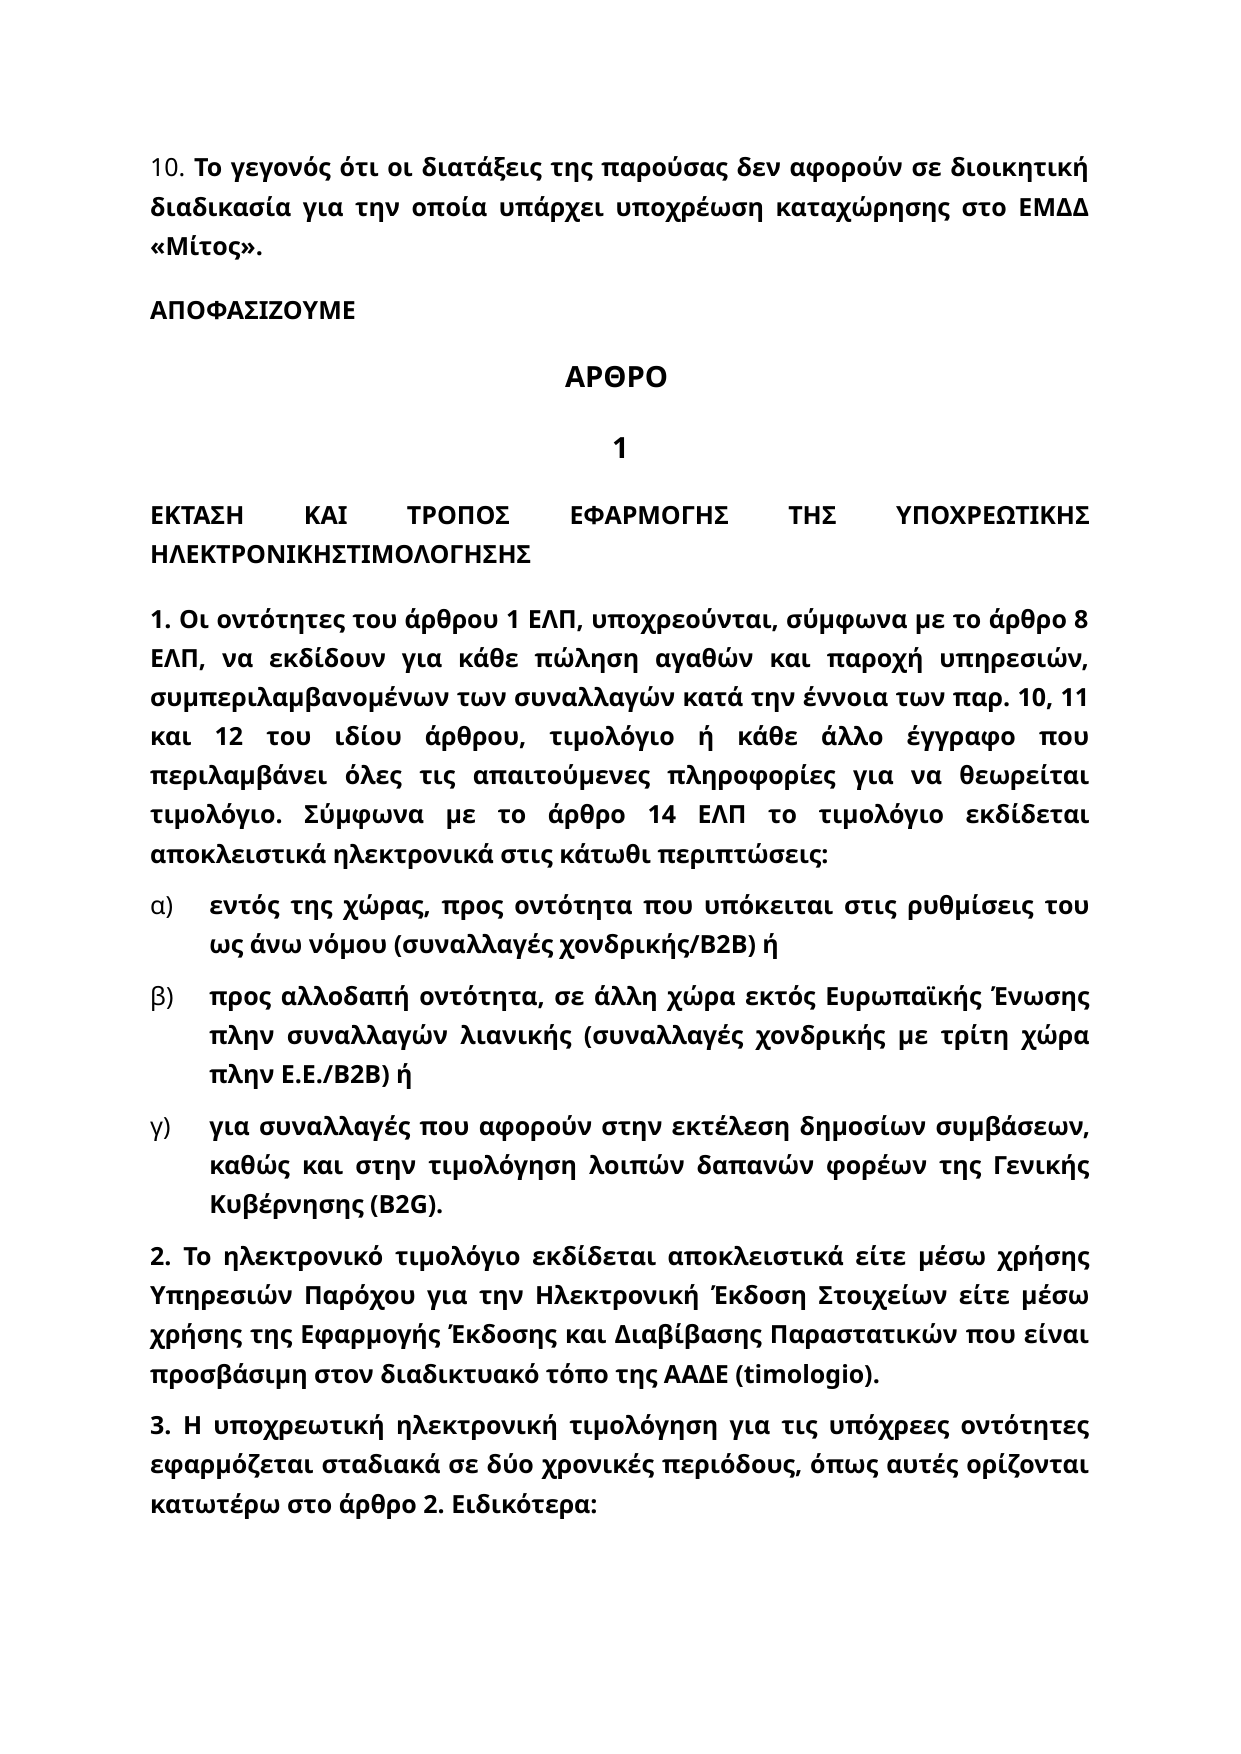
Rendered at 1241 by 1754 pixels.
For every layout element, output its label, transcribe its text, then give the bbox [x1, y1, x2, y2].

subtitle 1 [150, 427, 1090, 467]
list γ) για συναλλαγές που αφορούν στην εκτέλεση δημοσίων συμβάσεων, καθώς και στην τιμολόγηση λοιπών δαπανών φορέων της Γενικής Κυβέρνησης (B2G). [150, 1109, 1090, 1221]
text 2. Το ηλεκτρονικό τιμολόγιο εκδίδεται αποκλειστικά είτε μέσω χρήσης Υπηρεσιών Παρόχου για την Ηλεκτρονική Έκδοση Στοιχείων είτε μέσω χρήσης της Εφαρμογής Έκδοσης και Διαβίβασης Παραστατικών που είναι προσβάσιμη στον διαδικτυακό τόπο της ΑΑΔΕ (timologio). [150, 1239, 1090, 1390]
text ΕΚΤΑΣΗ ΚΑΙ ΤΡΟΠΟΣ ΕΦΑΡΜΟΓΗΣ ΤΗΣ ΥΠΟΧΡΕΩΤΙΚΗΣ ΗΛΕΚΤΡΟΝΙΚΗΣΤΙΜΟΛΟΓΗΣΗΣ [150, 498, 1090, 571]
text 10. Το γεγονός ότι οι διατάξεις της παρούσας δεν αφορούν σε διοικητική διαδικασία για την οποία υπάρχει υποχρέωση καταχώρησης στο ΕΜΔΔ «Μίτος». [150, 150, 1090, 262]
text ΑΠΟΦΑΣΙΖΟΥΜΕ [150, 292, 1090, 327]
text 1. Οι οντότητες του άρθρου 1 ΕΛΠ, υποχρεούνται, σύμφωνα με το άρθρο 8 ΕΛΠ, να εκδίδουν για κάθε πώληση αγαθών και παροχή υπηρεσιών, συμπεριλαμβανομένων των συναλλαγών κατά την έννοια των παρ. 10, 11 και 12 του ιδίου άρθρου, τιμολόγιο ή κάθε άλλο έγγραφο που περιλαμβάνει όλες τις απαιτούμενες πληροφορίες για να θεωρείται τιμολόγιο. Σύμφωνα με το άρθρο 14 ΕΛΠ το τιμολόγιο εκδίδεται αποκλειστικά ηλεκτρονικά στις κάτωθι περιπτώσεις: [150, 601, 1090, 870]
list α) εντός της χώρας, προς οντότητα που υπόκειται στις ρυθμίσεις του ως άνω νόμου (συναλλαγές χονδρικής/B2B) ή [150, 888, 1090, 961]
subtitle ΑΡΘΡΟ [150, 357, 1090, 396]
list β) προς αλλοδαπή οντότητα, σε άλλη χώρα εκτός Ευρωπαϊκής Ένωσης πλην συναλλαγών λιανικής (συναλλαγές χονδρικής με τρίτη χώρα πλην Ε.Ε./B2B) ή [150, 979, 1090, 1091]
text 3. Η υποχρεωτική ηλεκτρονική τιμολόγηση για τις υπόχρεες οντότητες εφαρμόζεται σταδιακά σε δύο χρονικές περιόδους, όπως αυτές ορίζονται κατωτέρω στο άρθρο 2. Ειδικότερα: [150, 1408, 1090, 1520]
